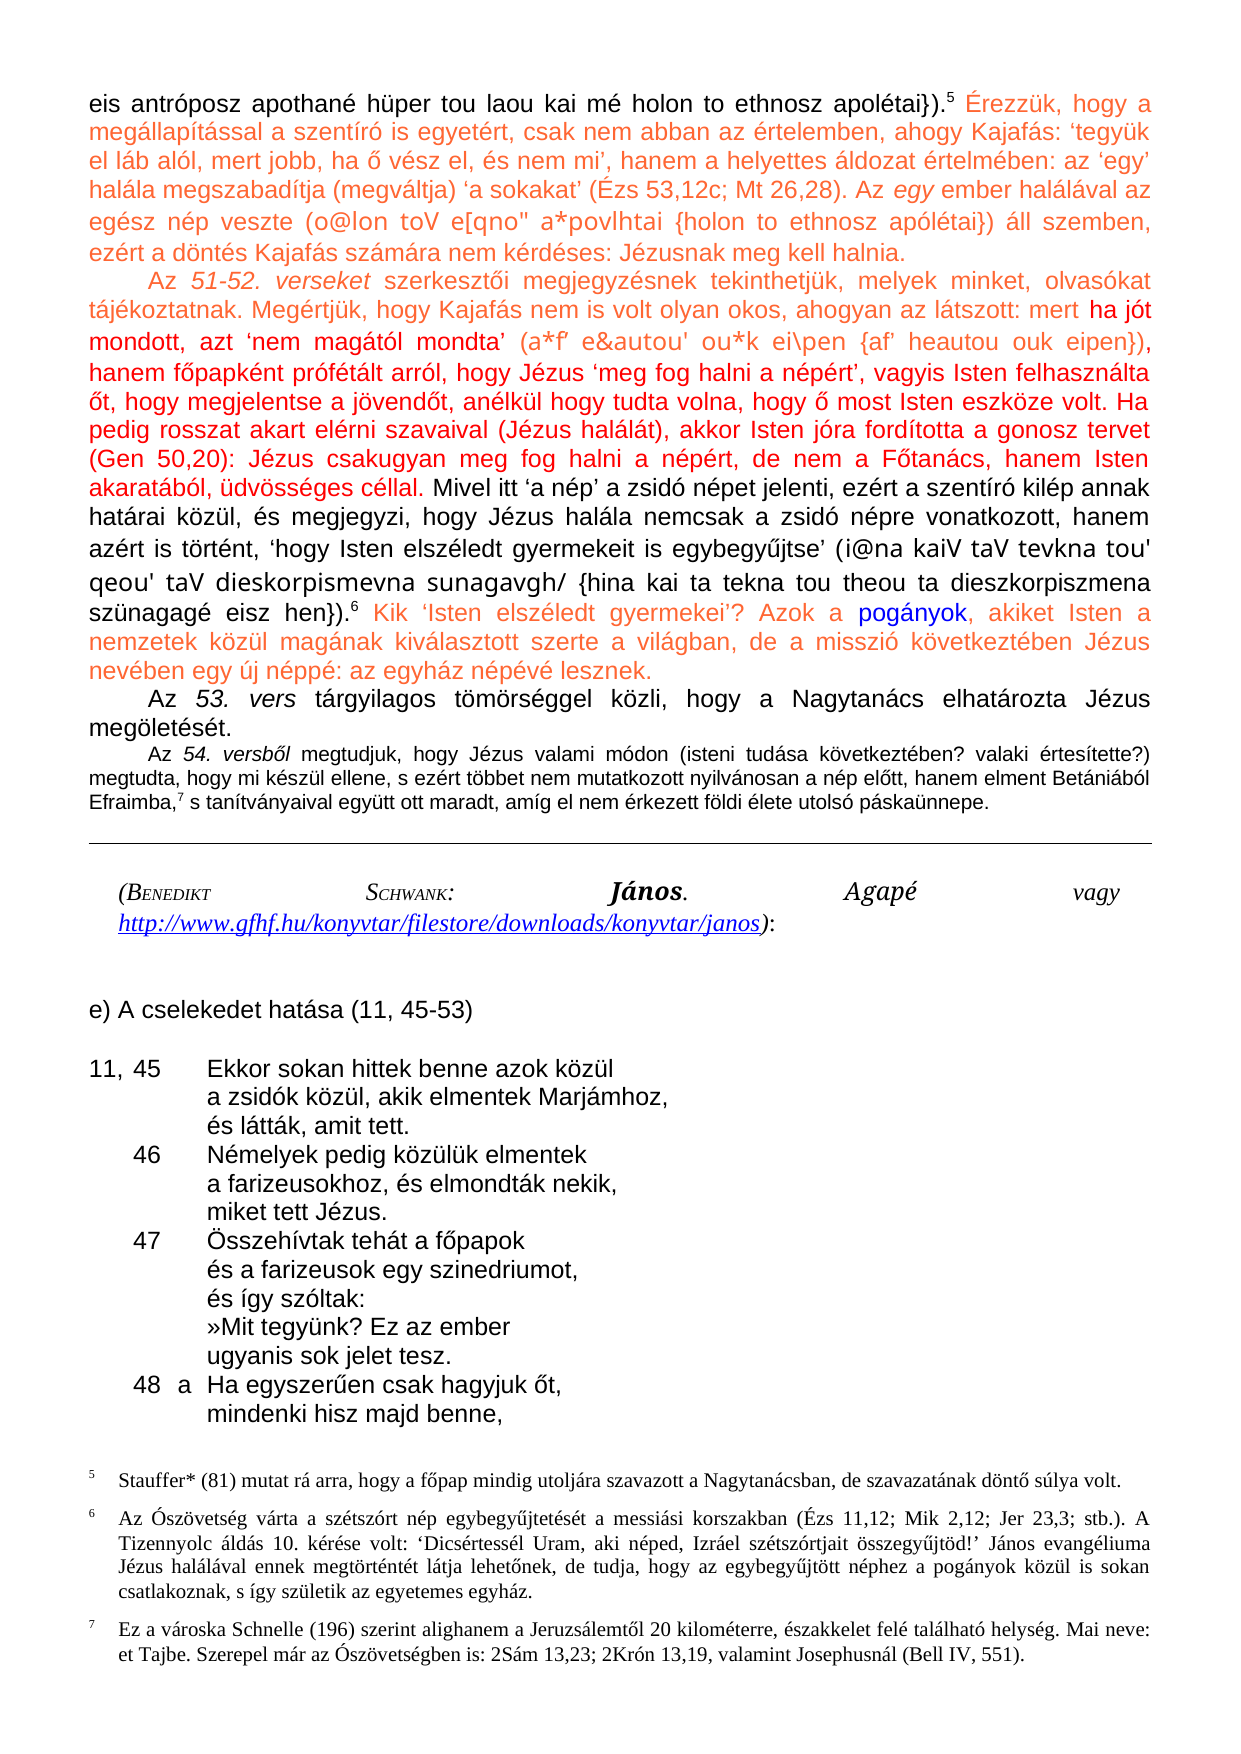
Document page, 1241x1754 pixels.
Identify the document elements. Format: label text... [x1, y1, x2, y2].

text Az 51-52. verseket szerkesztői megjegyzésnek tekinthetjük, melyek minket, olvasókat tájékoztatnak. Megértjük, hogy Kajafás nem is volt olyan okos, ahogyan az látszott: mert ha jót mondott, azt ‘nem magától mondta’ (a*f’ e&autou' ou*k ei\pen {af’ heautou ouk eipen}), hanem főpapként prófétált arról, hogy Jézus ‘meg fog halni a népért’, vagyis Isten felhasználta őt, hogy megjelentse a jövendőt, anélkül hogy tudta volna, hogy ő most Isten eszköze volt. Ha pedig rosszat akart elérni szavaival (Jézus halálát), akkor Isten jóra fordította a gonosz tervet (Gen 50,20): Jézus csakugyan meg fog halni a népért, de nem a Főtanács, hanem Isten akaratából, üdvösséges céllal. Mivel itt ‘a nép’ a zsidó népet jelenti, ezért a szentíró kilép annak határai közül, és megjegyzi, hogy Jézus halála nemcsak a zsidó népre vonatkozott, hanem azért is történt, ‘hogy Isten elszéledt gyermekeit is egybegyűjtse’ (i@na kaiV taV tevkna tou' qeou' taV dieskorpismevna sunagavgh/ {hina kai ta tekna tou theou ta dieszkorpiszmena szünagagé eisz hen}). Kik ‘Isten elszéledt gyermekei’? Azok a pogányok, akiket Isten a nemzetek közül magának kiválasztott szerte a világban, de a misszió következtében Jézus nevében egy új néppé: az egyház népévé lesznek. [88, 266, 1152, 684]
text Az Ószövetség várta a szétszórt nép egybegyűjtetését a messiási korszakban (Ézs 11,12; Mik 2,12; Jer 23,3; stb.). A Tizennyolc áldás 10. kérése volt: ‘Dicsértessél Uram, aki néped, Izráel szétszórtjait összegyűjtöd!’ János evangéliuma Jézus halálával ennek megtörténtét látja lehetőnek, de tudja, hogy az egybegyűjtött néphez a pogányok közül is sokan csatlakoznak, s így születik az egyetemes egyház. [88, 1506, 1152, 1602]
text 11, 45 Ekkor sokan hittek benne azok közül a zsidók közül, akik elmentek Marjámhoz, és látták, amit tett. [88, 1054, 1152, 1140]
text Stauffer* (81) mutat rá arra, hogy a főpap mindig utoljára szavazott a Nagytanácsban, de szavazatának döntő súlya volt. [88, 1467, 1152, 1491]
text Az 53. vers tárgyilagos tömörséggel közli, hogy a Nagytanács elhatározta Jézus megöletését. [88, 684, 1152, 742]
text Ez a városka Schnelle (196) szerint alighanem a Jeruzsálemtől 20 kilométerre, északkelet felé található helység. Mai neve: et Tajbe. Szerepel már az Ószövetségben is: 2Sám 13,23; 2Krón 13,19, valamint Josephusnál (Bell IV, 551). [88, 1617, 1152, 1665]
text 48 a Ha egyszerűen csak hagyjuk őt, mindenki hisz majd benne, [133, 1370, 1152, 1427]
text e) A cselekedet hatása (11, 45-53) [88, 995, 1152, 1024]
text 46 Némelyek pedig közülük elmentek a farizeusokhoz, és elmondták nekik, miket tett Jézus. [133, 1140, 1152, 1226]
text 47 Összehívtak tehát a főpapok és a farizeusok egy szinedriumot, és így szóltak: »Mit tegyünk? Ez az ember ugyanis sok jelet tesz. [133, 1226, 1152, 1370]
text (Benedikt Schwank: János. Agapé vagy http://www.gfhf.hu/konyvtar/filestore/downloads/konyvtar/janos): [88, 844, 1152, 966]
text Az 54. versből megtudjuk, hogy Jézus valami módon (isteni tudása következtében? valaki értesítette?) megtudta, hogy mi készül ellene, s ezért többet nem mutatkozott nyilvánosan a nép előtt, hanem elment Betániából Efraimba, s tanítványaival együtt ott maradt, amíg el nem érkezett földi élete utolsó páskaünnepe. [88, 742, 1152, 814]
text eis antróposz apothané hüper tou laou kai mé holon to ethnosz apolétai}). Érezzük, hogy a megállapítással a szentíró is egyetért, csak nem abban az értelemben, ahogy Kajafás: ‘tegyük el láb alól, mert jobb, ha ő vész el, és nem mi’, hanem a helyettes áldozat értelmében: az ‘egy’ halála megszabadítja (megváltja) ‘a sokakat’ (Ézs 53,12c; Mt 26,28). Az egy ember halálával az egész nép veszte (o@lon toV e[qno" a*povlhtai {holon to ethnosz apólétai}) áll szemben, ezért a döntés Kajafás számára nem kérdéses: Jézusnak meg kell halnia. [88, 88, 1152, 266]
